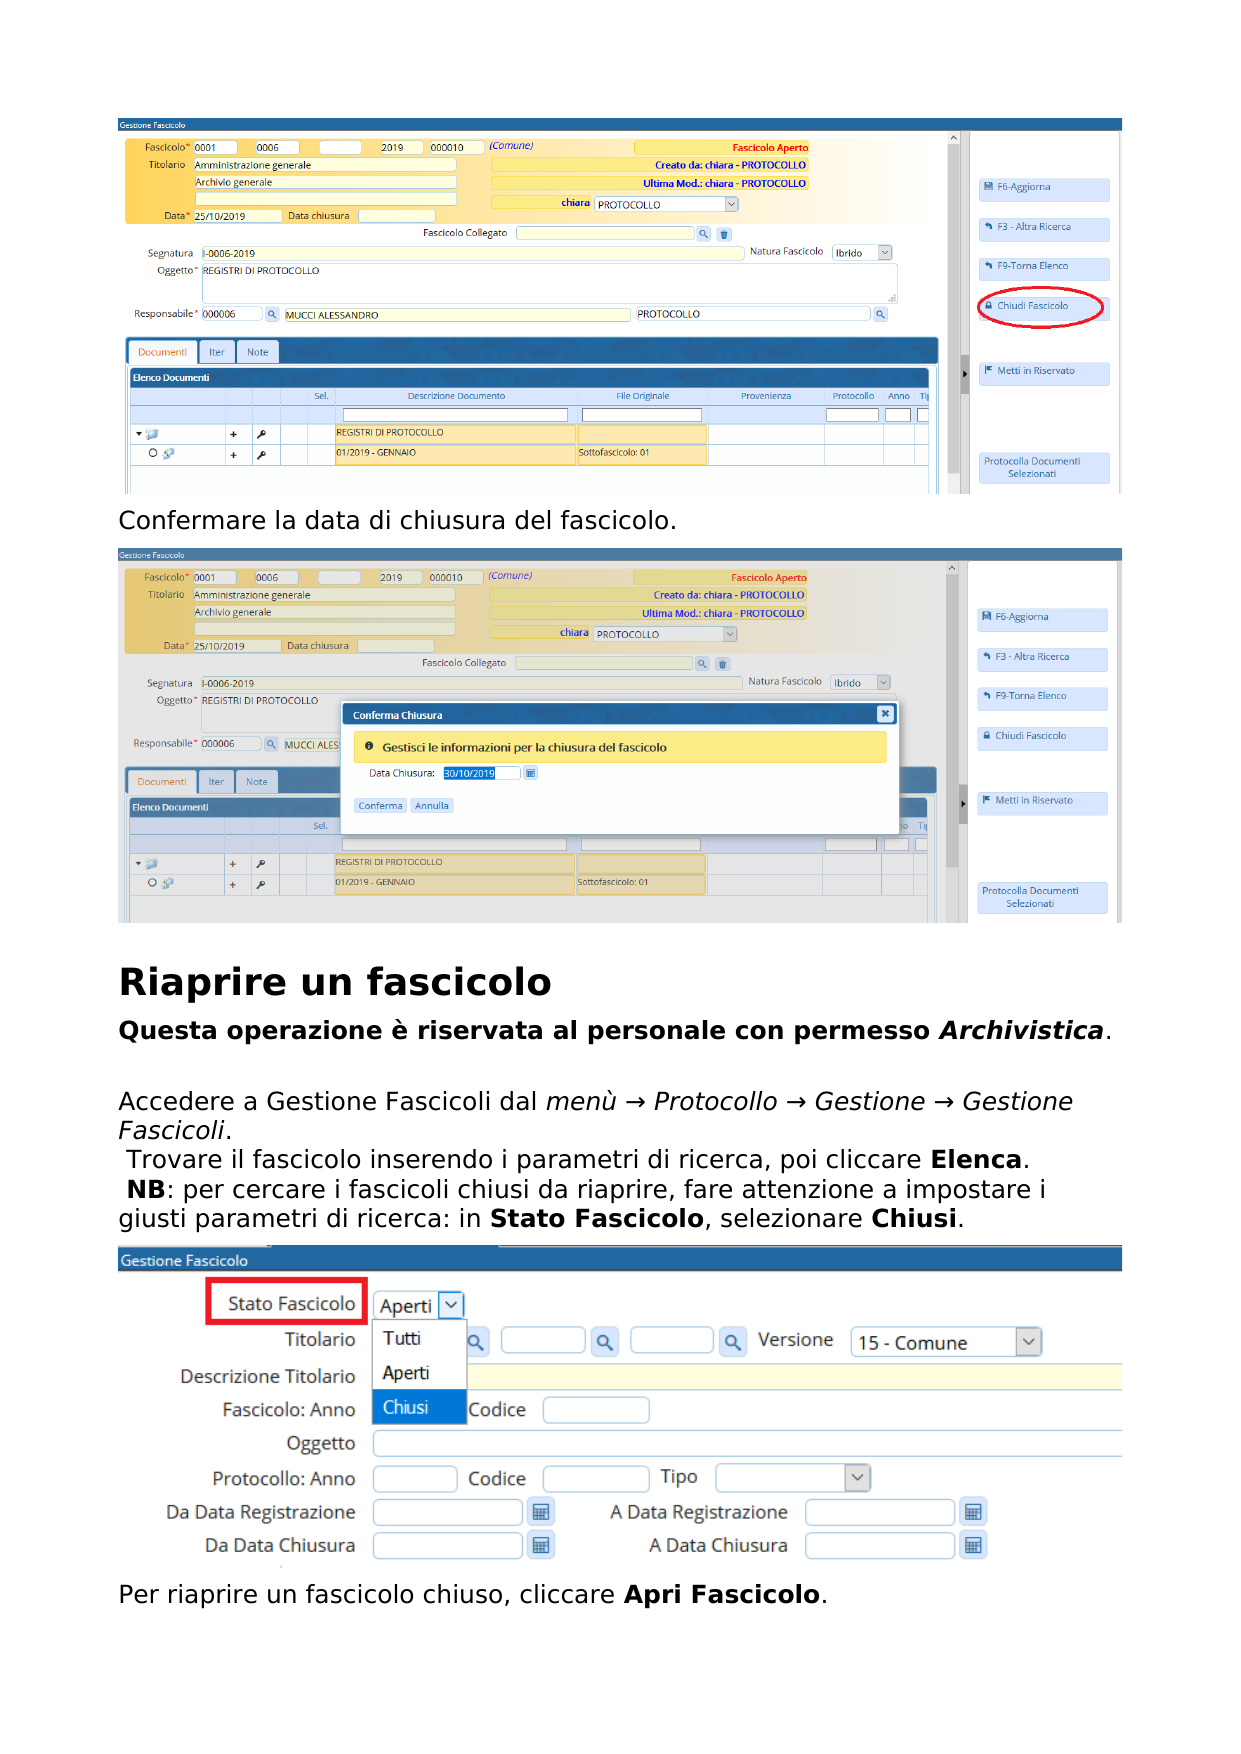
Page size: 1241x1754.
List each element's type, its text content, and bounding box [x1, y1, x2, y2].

text Accedere a Gestione Fascicoli dal menù → Protocollo → Gestione → Gestione Fascicoli. Trovare il fascicolo inserendo i parametri di ricerca, poi cliccare Elenca. NB: per cercare i fascicoli chiusi da riaprire, fare attenzione a impostare i giusti parametri di ricerca: in Stato Fascicolo, selezionare Chiusi. [118, 1087, 1122, 1233]
text Confermare la data di chiusura del fascicolo. [118, 506, 1122, 536]
picture [118, 548, 1123, 923]
text Questa operazione è riservata al personale con permesso Archivistica. [118, 1016, 1122, 1075]
picture [118, 118, 1123, 494]
text Per riaprire un fascicolo chiuso, cliccare Apri Fascicolo. [118, 1580, 1122, 1609]
subtitle Riaprire un fascicolo [118, 960, 1122, 1004]
picture [118, 1245, 1123, 1568]
